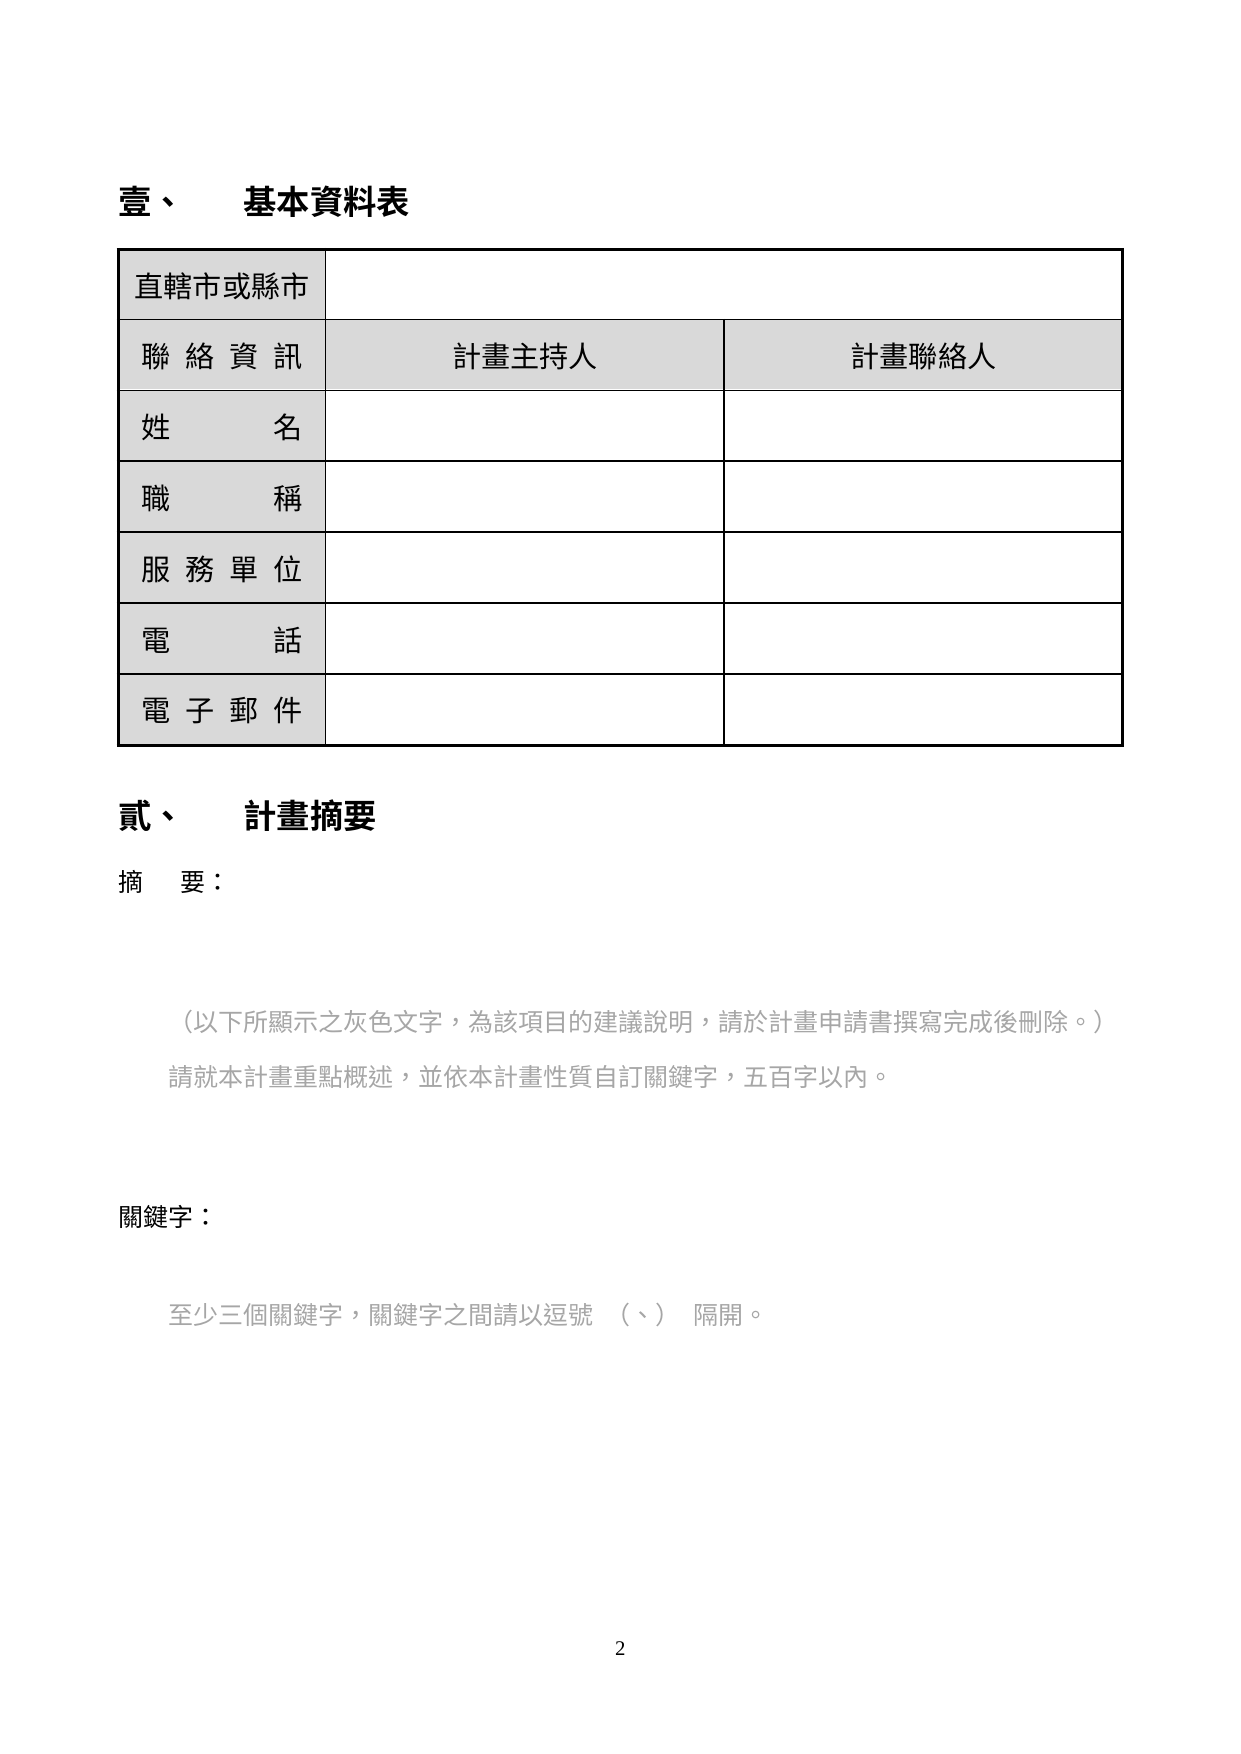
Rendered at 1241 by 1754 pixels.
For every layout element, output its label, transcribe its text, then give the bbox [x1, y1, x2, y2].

table_cell 電 話 [120, 604, 325, 673]
table_cell [326, 604, 723, 673]
table_cell [725, 675, 1121, 744]
subtitle 基本資料表 [118, 176, 1122, 224]
table_header 直轄市或縣市 [120, 251, 325, 319]
table_cell [725, 391, 1121, 460]
table_cell [725, 604, 1121, 673]
text 關鍵字： [118, 1198, 1122, 1234]
text 至少三個關鍵字，關鍵字之間請以逗號 （、） 隔開。 [118, 1295, 1122, 1332]
text 請就本計畫重點概述，並依本計畫性質自訂關鍵字，五百字以內。 [118, 1057, 1122, 1093]
table_cell 電 子 郵 件 [120, 675, 325, 744]
table_cell 聯 絡 資 訊 [120, 320, 325, 389]
table_cell [326, 675, 723, 744]
table_cell 計畫主持人 [326, 320, 723, 389]
table_cell [725, 533, 1121, 602]
text （以下所顯示之灰色文字，為該項目的建議說明，請於計畫申請書撰寫完成後刪除。） [118, 1003, 1122, 1039]
table_cell [326, 462, 723, 531]
text 摘 要： [118, 862, 1122, 898]
table_header [326, 251, 1121, 319]
table_cell 姓 名 [120, 391, 325, 460]
table_cell [725, 462, 1121, 531]
table_cell [326, 391, 723, 460]
table_cell 服 務 單 位 [120, 533, 325, 602]
table_cell 計畫聯絡人 [725, 320, 1121, 389]
table_cell [326, 533, 723, 602]
table_cell 職 稱 [120, 462, 325, 531]
subtitle 計畫摘要 [118, 790, 1122, 838]
